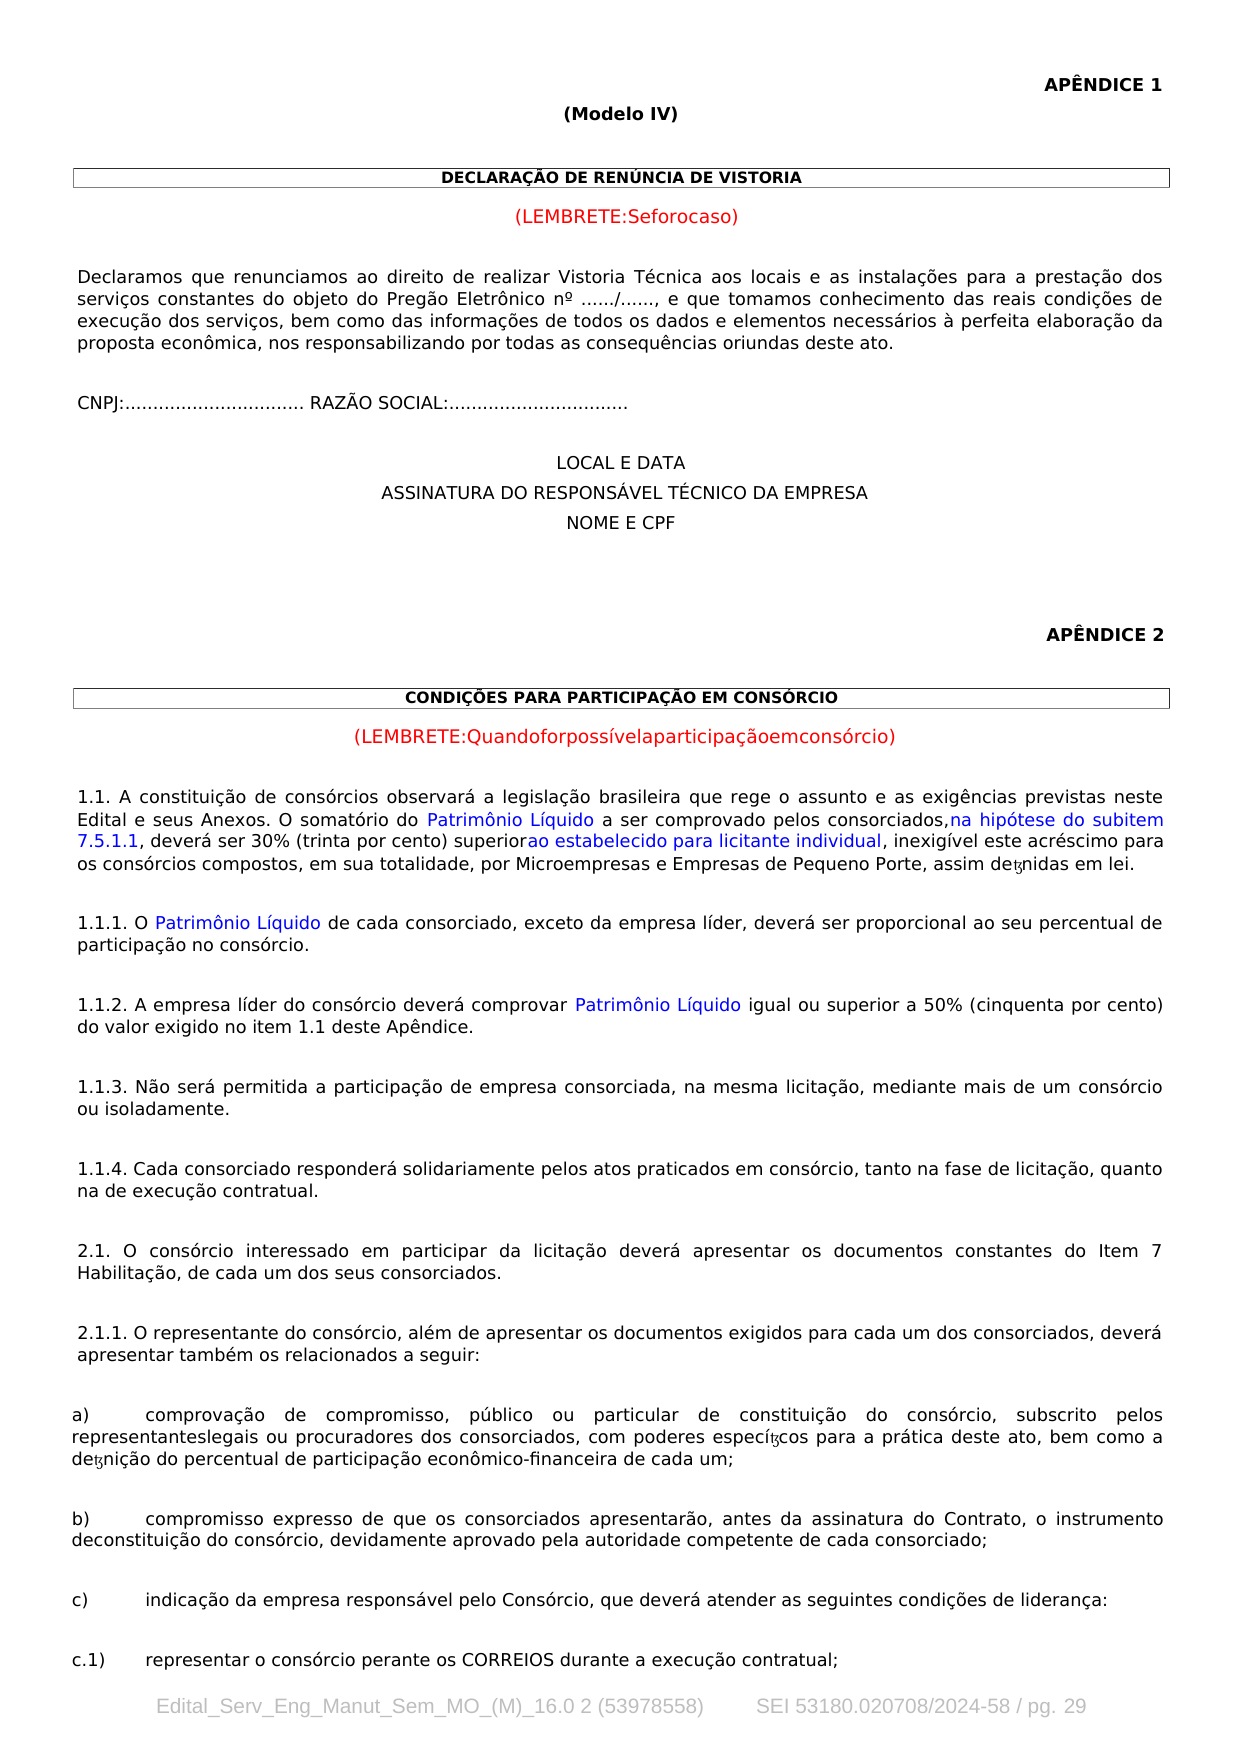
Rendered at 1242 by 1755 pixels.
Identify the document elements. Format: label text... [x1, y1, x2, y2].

text 1.1. A constituição de consórcios observará a legislação brasileira que rege o assunto e as exigências previstas neste Edital e seus Anexos. O somatório do Patrimônio Líquido a ser comprovado pelos consorciados,na hipótese do subitem 7.5.1.1, deverá ser 30% (trinta por cento) superiorao estabelecido para licitante individual, inexigível este acréscimo para os consórcios compostos, em sua totalidade, por Microempresas e Empresas de Pequeno Porte, assim denidas em lei. [77, 787, 1164, 874]
text LOCAL E DATA [79, 453, 1163, 473]
list indicação da empresa responsável pelo Consórcio, que deverá atender as seguintes condições de liderança: [71, 1590, 1164, 1611]
text 2.1.1. O representante do consórcio, além de apresentar os documentos exigidos para cada um dos consorciados, deverá apresentar também os relacionados a seguir: [77, 1323, 1164, 1365]
text 2.1. O consórcio interessado em participar da licitação deverá apresentar os documentos constantes do Item 7 Habilitação, de cada um dos seus consorciados. [77, 1241, 1164, 1283]
text CNPJ:................................ RAZÃO SOCIAL:................................ [77, 393, 1164, 413]
text ASSINATURA DO RESPONSÁVEL TÉCNICO DA EMPRESA [79, 483, 1170, 503]
subtitle (LEMBRETE:Quandoforpossívelaparticipaçãoemconsórcio) [83, 726, 1167, 748]
text Declaramos que renunciamos ao direito de realizar Vistoria Técnica aos locais e as instalações para a prestação dos serviços constantes do objeto do Pregão Eletrônico nº ....../......, e que tomamos conhecimento das reais condições de execução dos serviços, bem como das informações de todos os dados e elementos necessários à perfeita elaboração da proposta econômica, nos responsabilizando por todas as consequências oriundas deste ato. [77, 267, 1164, 353]
text 1.1.3. Não será permitida a participação de empresa consorciada, na mesma licitação, mediante mais de um consórcio ou isoladamente. [77, 1077, 1164, 1120]
text APÊNDICE 2 [71, 624, 1164, 645]
list comprovação de compromisso, público ou particular de constituição do consórcio, subscrito pelos representanteslegais ou procuradores dos consorciados, com poderes especícos para a prática deste ato, bem como a denição do percentual de participação econômico-financeira de cada um; [71, 1404, 1164, 1469]
subtitle (LEMBRETE:Seforocaso) [83, 206, 1170, 228]
text 1.1.2. A empresa líder do consórcio deverá comprovar Patrimônio Líquido igual ou superior a 50% (cinquenta por cento) do valor exigido no item 1.1 deste Apêndice. [77, 995, 1164, 1038]
text 1.1.1. O Patrimônio Líquido de cada consorciado, exceto da empresa líder, deverá ser proporcional ao seu percentual de participação no consórcio. [77, 913, 1164, 956]
text NOME E CPF [79, 513, 1162, 533]
list representar o consórcio perante os CORREIOS durante a execução contratual; [71, 1650, 1164, 1671]
text APÊNDICE 1 (Modelo IV) [563, 75, 1170, 125]
list compromisso expresso de que os consorciados apresentarão, antes da assinatura do Contrato, o instrumento deconstituição do consórcio, devidamente aprovado pela autoridade competente de cada consorciado; [71, 1508, 1164, 1551]
text DECLARAÇÃO DE RENÚNCIA DE VISTORIA [74, 169, 1169, 187]
text CONDIÇÕES PARA PARTICIPAÇÃO EM CONSÓRCIO [74, 689, 1169, 708]
text 1.1.4. Cada consorciado responderá solidariamente pelos atos praticados em consórcio, tanto na fase de licitação, quanto na de execução contratual. [77, 1159, 1164, 1202]
